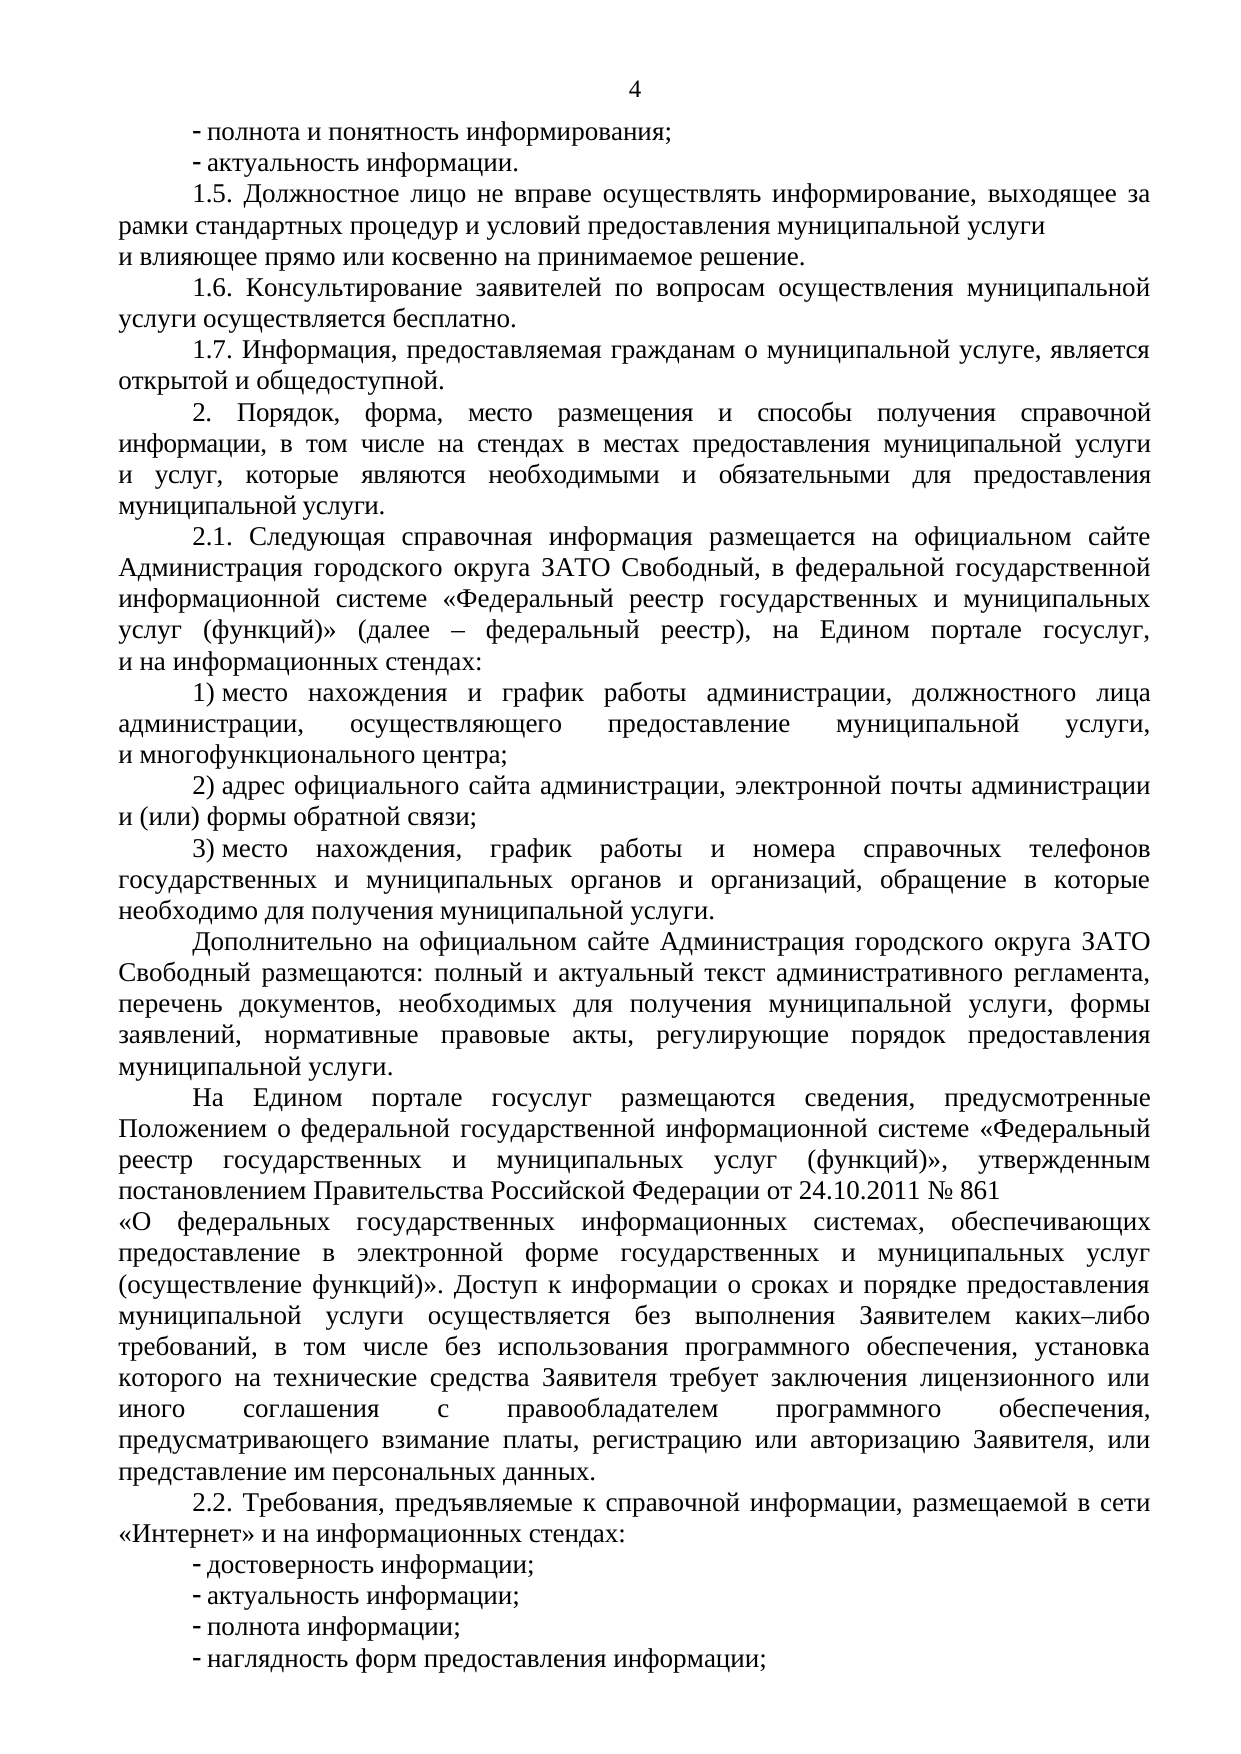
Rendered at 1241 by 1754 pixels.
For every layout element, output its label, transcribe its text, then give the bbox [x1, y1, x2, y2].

text Дополнительно на официальном сайте Администрация городского округа ЗАТО Свободный размещаются: полный и актуальный текст административного регламента, перечень документов, необходимых для получения муниципальной услуги, формы заявлений, нормативные правовые акты, регулирующие порядок предоставления муниципальной услуги. [118, 925, 1152, 1081]
list место нахождения и график работы администрации, должностного лица администрации, осуществляющего предоставление муниципальной услуги, и многофункционального центра; [118, 676, 1152, 769]
list адрес официального сайта администрации, электронной почты администрации и (или) формы обратной связи; [118, 769, 1152, 832]
list достоверность информации; [118, 1548, 1152, 1579]
list полнота информации; [118, 1611, 1152, 1642]
text «О федеральных государственных информационных системах, обеспечивающих предоставление в электронной форме государственных и муниципальных услуг (осуществление функций)». Доступ к информации о сроках и порядке предоставления муниципальной услуги осуществляется без выполнения Заявителем каких–либо требований, в том числе без использования программного обеспечения, установка которого на технические средства Заявителя требует заключения лицензионного или иного соглашения с правообладателем программного обеспечения, предусматривающего взимание платы, регистрацию или авторизацию Заявителя, или представление им персональных данных. [118, 1205, 1152, 1486]
list место нахождения, график работы и номера справочных телефонов государственных и муниципальных органов и организаций, обращение в которые необходимо для получения муниципальной услуги. [118, 832, 1152, 925]
text 1.7. Информация, предоставляемая гражданам о муниципальной услуге, является открытой и общедоступной. [118, 333, 1152, 396]
text На Едином портале госуслуг размещаются сведения, предусмотренные Положением о федеральной государственной информационной системе «Федеральный реестр государственных и муниципальных услуг (функций)», утвержденным постановлением Правительства Российской Федерации от 24.10.2011 № 861 [118, 1081, 1152, 1205]
text 1.6. Консультирование заявителей по вопросам осуществления муниципальной услуги осуществляется бесплатно. [118, 271, 1152, 333]
text 1.5. Должностное лицо не вправе осуществлять информирование, выходящее за рамки стандартных процедур и условий предоставления муниципальной услуги [118, 178, 1152, 240]
text 2.2. Требования, предъявляемые к справочной информации, размещаемой в сети «Интернет» и на информационных стендах: [118, 1486, 1152, 1548]
list актуальность информации. [118, 146, 1152, 178]
list полнота и понятность информирования; [118, 115, 1152, 146]
text 2.1. Следующая справочная информация размещается на официальном сайте Администрация городского округа ЗАТО Свободный, в федеральной государственной информационной системе «Федеральный реестр государственных и муниципальных услуг (функций)» (далее – федеральный реестр), на Едином портале госуслуг, и на информационных стендах: [118, 520, 1152, 676]
list наглядность форм предоставления информации; [118, 1642, 1152, 1673]
text и влияющее прямо или косвенно на принимаемое решение. [118, 240, 1152, 271]
list актуальность информации; [118, 1579, 1152, 1611]
text 2. Порядок, форма, место размещения и способы получения справочной информации, в том числе на стендах в местах предоставления муниципальной услуги и услуг, которые являются необходимыми и обязательными для предоставления муниципальной услуги. [118, 396, 1152, 520]
